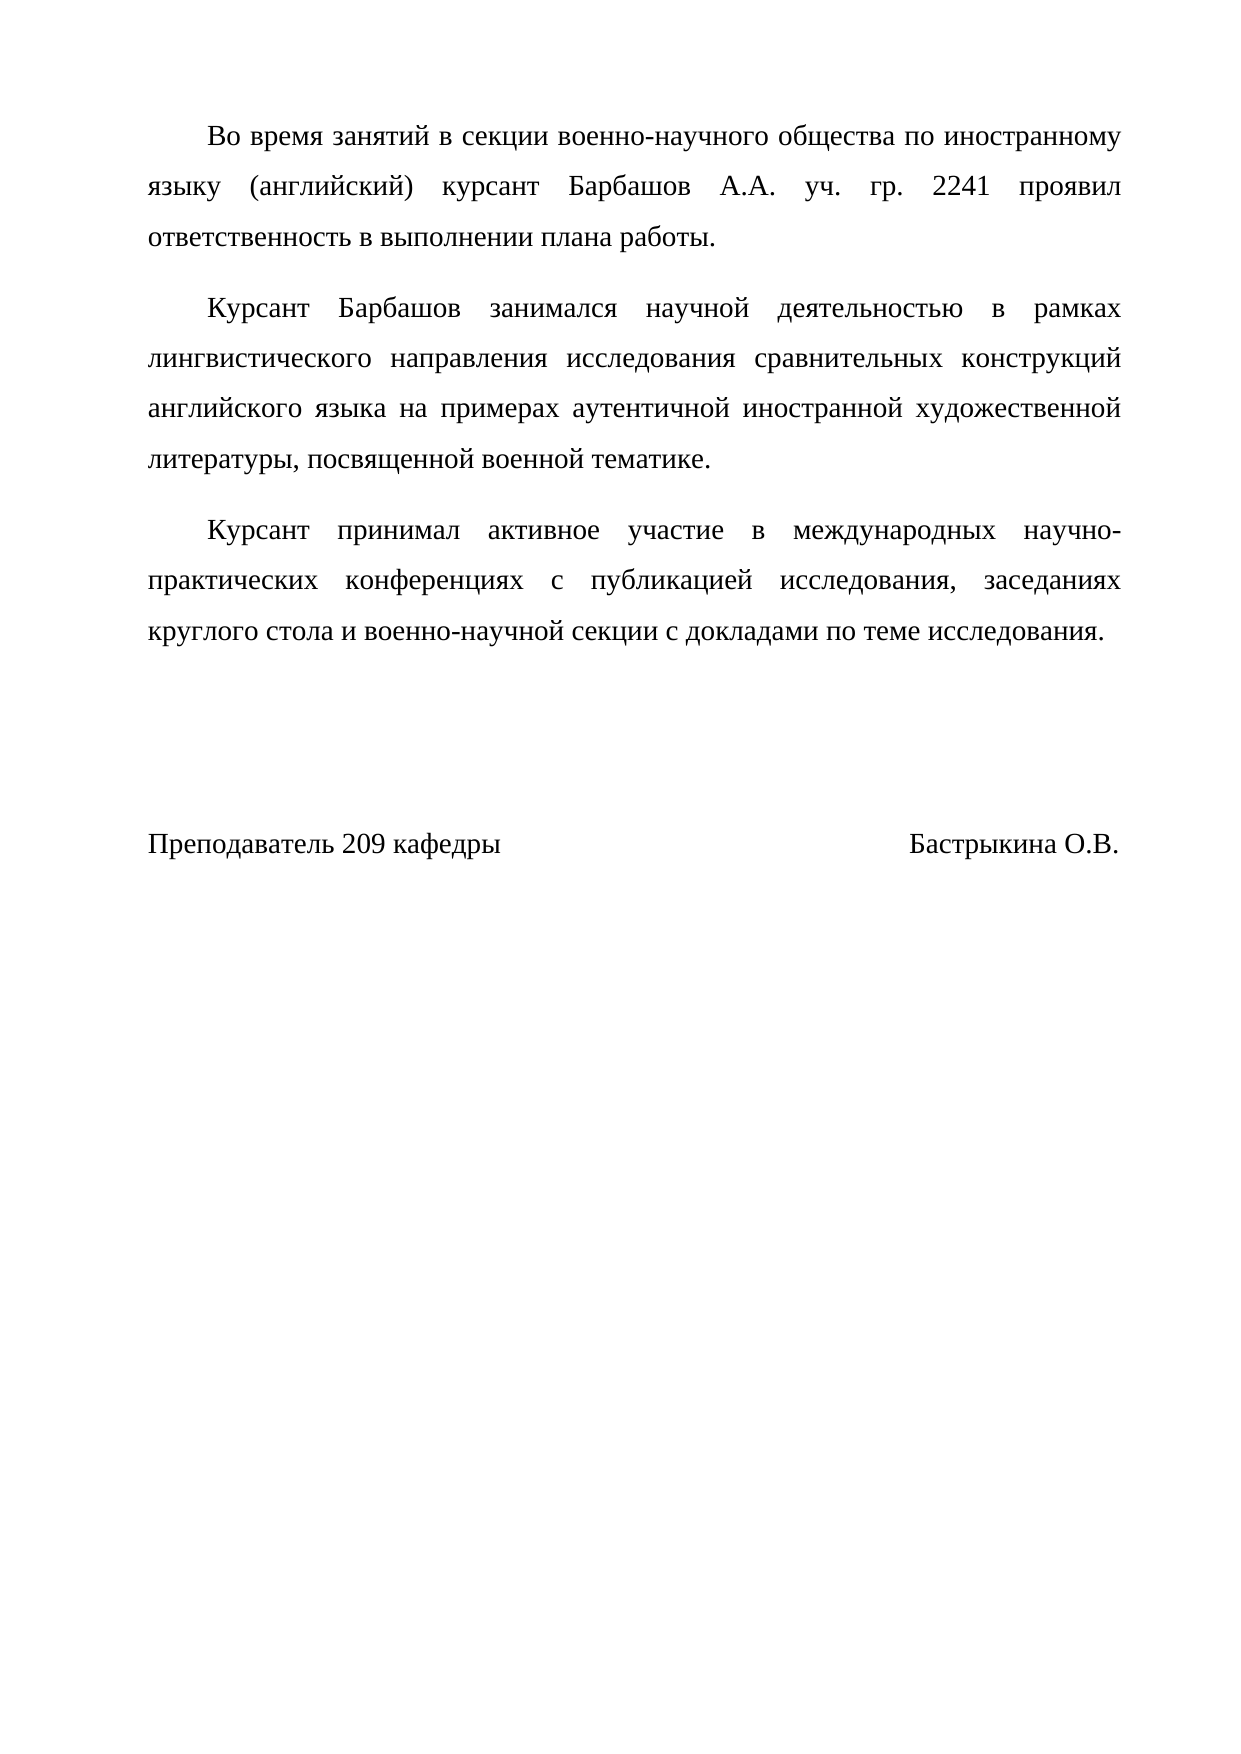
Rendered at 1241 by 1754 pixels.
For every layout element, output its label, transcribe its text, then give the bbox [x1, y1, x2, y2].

text Курсант принимал активное участие в международных научно-практических конференциях с публикацией исследования, заседаниях круглого стола и военно-научной секции с докладами по теме исследования. [148, 512, 1122, 646]
text Преподаватель 209 кафедры Бастрыкина О.В. [148, 826, 1122, 859]
text Курсант Барбашов занимался научной деятельностью в рамках лингвистического направления исследования сравнительных конструкций английского языка на примерах аутентичной иностранной художественной литературы, посвященной военной тематике. [148, 290, 1122, 474]
text Во время занятий в секции военно-научного общества по иностранному языку (английский) курсант Барбашов А.А. уч. гр. 2241 проявил ответственность в выполнении плана работы. [148, 118, 1122, 252]
